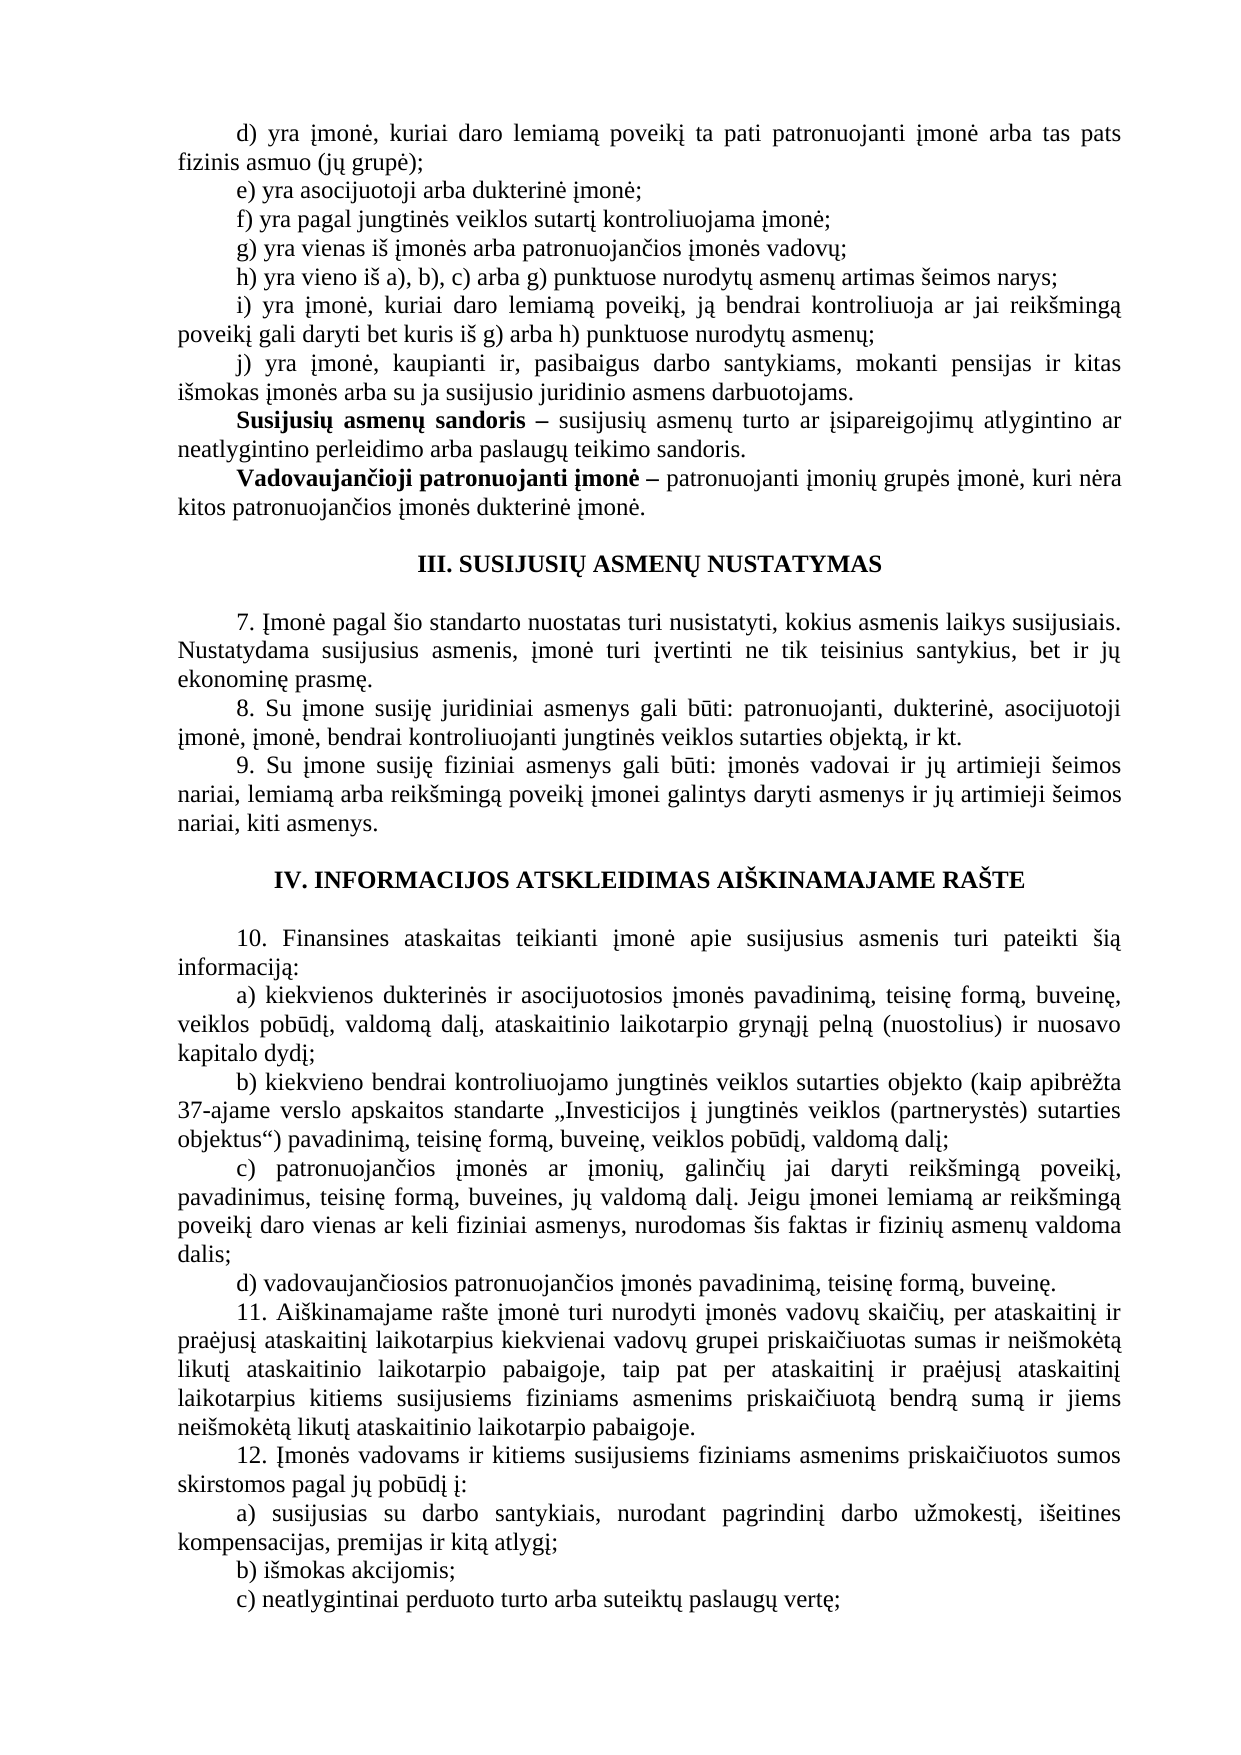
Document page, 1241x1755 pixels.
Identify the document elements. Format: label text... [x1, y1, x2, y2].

text b) kiekvieno bendrai kontroliuojamo jungtinės veiklos sutarties objekto (kaip apibrėžta 37-ajame verslo apskaitos standarte „Investicijos į jungtinės veiklos (partnerystės) sutarties objektus“) pavadinimą, teisinę formą, buveinę, veiklos pobūdį, valdomą dalį; [177, 1067, 1122, 1153]
text Susijusių asmenų sandoris – susijusių asmenų turto ar įsipareigojimų atlygintino ar neatlygintino perleidimo arba paslaugų teikimo sandoris. [177, 406, 1122, 463]
text IV. INFORMACIJOS ATSKLEIDIMAS AIŠKINAMAJAME RAŠTE [177, 866, 1122, 894]
text j) yra įmonė, kaupianti ir, pasibaigus darbo santykiams, mokanti pensijas ir kitas išmokas įmonės arba su ja susijusio juridinio asmens darbuotojams. [177, 348, 1122, 406]
text b) išmokas akcijomis; [177, 1556, 1122, 1584]
text 9. Su įmone susiję fiziniai asmenys gali būti: įmonės vadovai ir jų artimieji šeimos nariai, lemiamą arba reikšmingą poveikį įmonei galintys daryti asmenys ir jų artimieji šeimos nariai, kiti asmenys. [177, 751, 1122, 837]
text 12. Įmonės vadovams ir kitiems susijusiems fiziniams asmenims priskaičiuotos sumos skirstomos pagal jų pobūdį į: [177, 1441, 1122, 1498]
text 11. Aiškinamajame rašte įmonė turi nurodyti įmonės vadovų skaičių, per ataskaitinį ir praėjusį ataskaitinį laikotarpius kiekvienai vadovų grupei priskaičiuotas sumas ir neišmokėtą likutį ataskaitinio laikotarpio pabaigoje, taip pat per ataskaitinį ir praėjusį ataskaitinį laikotarpius kitiems susijusiems fiziniams asmenims priskaičiuotą bendrą sumą ir jiems neišmokėtą likutį ataskaitinio laikotarpio pabaigoje. [177, 1297, 1122, 1441]
text c) patronuojančios įmonės ar įmonių, galinčių jai daryti reikšmingą poveikį, pavadinimus, teisinę formą, buveines, jų valdomą dalį. Jeigu įmonei lemiamą ar reikšmingą poveikį daro vienas ar keli fiziniai asmenys, nurodomas šis faktas ir fizinių asmenų valdoma dalis; [177, 1153, 1122, 1268]
text i) yra įmonė, kuriai daro lemiamą poveikį, ją bendrai kontroliuoja ar jai reikšmingą poveikį gali daryti bet kuris iš g) arba h) punktuose nurodytų asmenų; [177, 291, 1122, 348]
text III. SUSIJUSIŲ ASMENŲ NUSTATYMAS [177, 549, 1122, 578]
text 10. Finansines ataskaitas teikianti įmonė apie susijusius asmenis turi pateikti šią informaciją: [177, 923, 1122, 981]
text f) yra pagal jungtinės veiklos sutartį kontroliuojama įmonė; [177, 204, 1122, 233]
text d) yra įmonė, kuriai daro lemiamą poveikį ta pati patronuojanti įmonė arba tas pats fizinis asmuo (jų grupė); [177, 118, 1122, 176]
text a) kiekvienos dukterinės ir asocijuotosios įmonės pavadinimą, teisinę formą, buveinę, veiklos pobūdį, valdomą dalį, ataskaitinio laikotarpio grynąjį pelną (nuostolius) ir nuosavo kapitalo dydį; [177, 981, 1122, 1067]
text d) vadovaujančiosios patronuojančios įmonės pavadinimą, teisinę formą, buveinę. [177, 1268, 1122, 1297]
text 7. Įmonė pagal šio standarto nuostatas turi nusistatyti, kokius asmenis laikys susijusiais. Nustatydama susijusius asmenis, įmonė turi įvertinti ne tik teisinius santykius, bet ir jų ekonominę prasmę. [177, 607, 1122, 693]
text g) yra vienas iš įmonės arba patronuojančios įmonės vadovų; [177, 233, 1122, 262]
text h) yra vieno iš a), b), c) arba g) punktuose nurodytų asmenų artimas šeimos narys; [177, 262, 1122, 291]
text a) susijusias su darbo santykiais, nurodant pagrindinį darbo užmokestį, išeitines kompensacijas, premijas ir kitą atlygį; [177, 1498, 1122, 1556]
text c) neatlygintinai perduoto turto arba suteiktų paslaugų vertę; [177, 1584, 1122, 1613]
text e) yra asocijuotoji arba dukterinė įmonė; [177, 176, 1122, 204]
text 8. Su įmone susiję juridiniai asmenys gali būti: patronuojanti, dukterinė, asocijuotoji įmonė, įmonė, bendrai kontroliuojanti jungtinės veiklos sutarties objektą, ir kt. [177, 693, 1122, 751]
text Vadovaujančioji patronuojanti įmonė – patronuojanti įmonių grupės įmonė, kuri nėra kitos patronuojančios įmonės dukterinė įmonė. [177, 463, 1122, 521]
